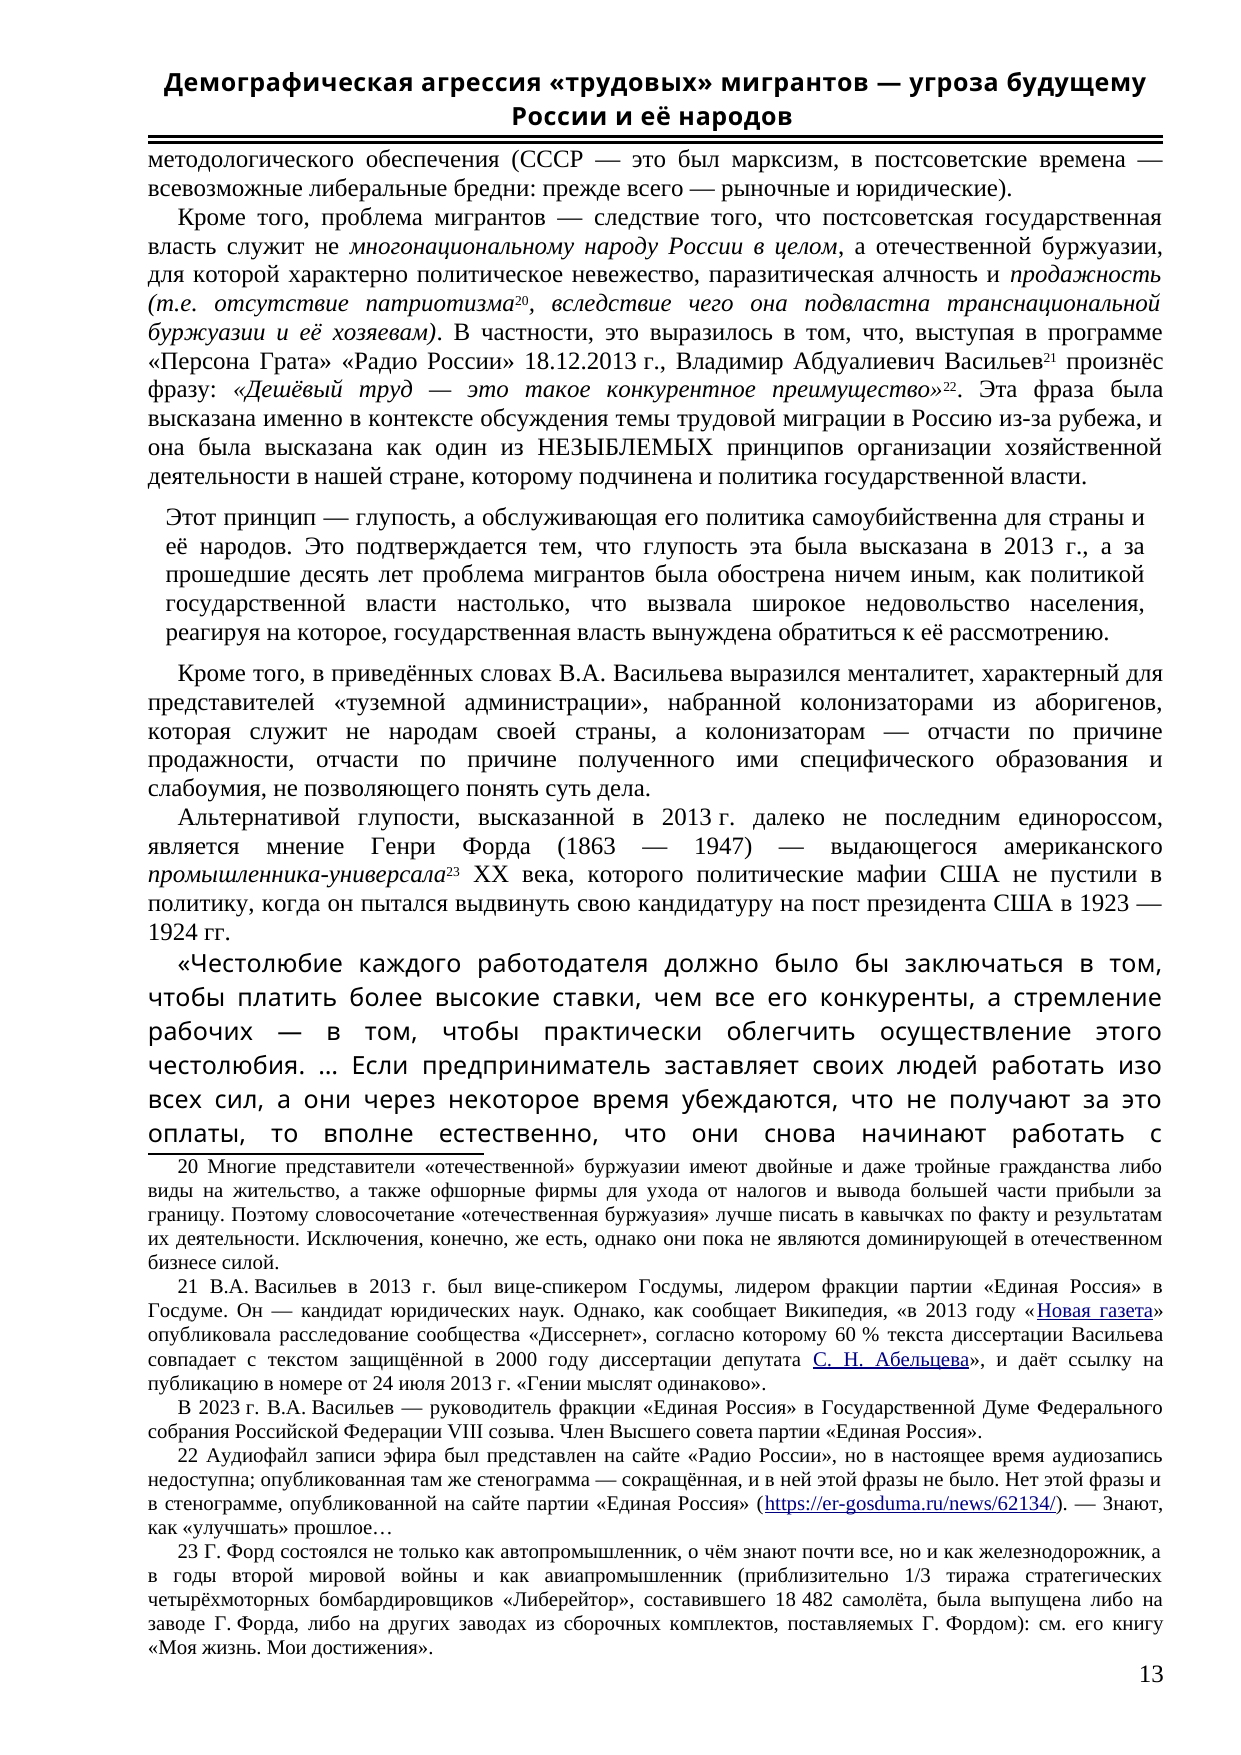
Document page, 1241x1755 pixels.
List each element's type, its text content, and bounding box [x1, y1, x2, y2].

text Кроме того, проблема мигрантов — следствие того, что постсоветская государственная власть служит не многонациональному народу России в целом, а отечественной буржуазии, для которой характерно политическое невежество, паразитическая алчность и продажность (т.е. отсутствие патриотизма, вследствие чего она подвластна транснациональной буржуазии и её хозяевам). В частности, это выразилось в том, что, выступая в программе «Персона Грата» «Радио России» 18.12.2013 г., Владимир Абдуалиевич Васильев произнёс фразу: «Дешёвый труд — это такое конкурентное преимущество». Эта фраза была высказана именно в контексте обсуждения темы трудовой миграции в Россию из-за рубежа, и она была высказана как один из НЕЗЫБЛЕМЫХ принципов организации хозяйственной деятельности в нашей стране, которому подчинена и политика государственной власти. [148, 202, 1163, 489]
text Аудиофайл записи эфира был представлен на сайте «Радио России», но в настоящее время аудиозапись недоступна; опубликованная там же стенограмма — сокращённая, и в ней этой фразы не было. Нет этой фразы и в стенограмме, опубликованной на сайте партии «Единая Россия» (https://er-gosduma.ru/news/62134/). — Знают, как «улучшать» прошлое… [148, 1443, 1163, 1539]
text методологического обеспечения (СССР — это был марксизм, в постсоветские времена — всевозможные либеральные бредни: прежде всего — рыночные и юридические). [148, 144, 1163, 202]
text Г. Форд состоялся не только как автопромышленник, о чём знают почти все, но и как железнодорожник, а в годы второй мировой войны и как авиапромышленник (приблизительно 1/3 тиража стратегических четырёхмоторных бомбардировщиков «Либерейтор», составившего 18 482 самолёта, была выпущена либо на заводе Г. Форда, либо на других заводах из сборочных комплектов, поставляемых Г. Фордом): см. его книгу «Моя жизнь. Мои достижения». [148, 1539, 1163, 1659]
text В 2023 г. В.А. Васильев — руководитель фракции «Единая Россия» в Государственной Думе Федерального собрания Российской Федерации VIII созыва. Член Высшего совета партии «Единая Россия». [148, 1394, 1163, 1443]
text В.А. Васильев в 2013 г. был вице-спикером Госдумы, лидером фракции партии «Единая Россия» в Госдуме. Он — кандидат юридических наук. Однако, как сообщает Википедия, «в 2013 году «Новая газета» опубликовала расследование сообщества «Диссернет», согласно которому 60 % текста диссертации Васильева совпадает с текстом защищённой в 2000 году диссертации депутата С. Н. Абельцева», и даёт ссылку на публикацию в номере от 24 июля 2013 г. «Гении мыслят одинаково». [148, 1274, 1163, 1394]
text Этот принцип — глупость, а обслуживающая его политика самоубийственна для страны и её народов. Это подтверждается тем, что глупость эта была высказана в 2013 г., а за прошедшие десять лет проблема мигрантов была обострена ничем иным, как политикой государственной власти настолько, что вызвала широкое недовольство населения, реагируя на которое, государственная власть вынуждена обратиться к её рассмотрению. [165, 502, 1146, 646]
text «Честолюбие каждого работодателя должно было бы заключаться в том, чтобы платить более высокие ставки, чем все его конкуренты, а стремление рабочих — в том, чтобы практически облегчить осуществление этого честолюбия. … Если предприниматель заставляет своих людей работать изо всех сил, а они через некоторое время убеждаются, что не получают за это оплаты, то вполне естественно, что они снова начинают работать с [148, 946, 1163, 1150]
text Альтернативой глупости, высказанной в 2013 г. далеко не последним единороссом, является мнение Генри Форда (1863 — 1947) — выдающегося американского промышленника-универсала ХХ века, которого политические мафии США не пустили в политику, когда он пытался выдвинуть свою кандидатуру на пост президента США в 1923 — 1924 гг. [148, 802, 1163, 946]
text Многие представители «отечественной» буржуазии имеют двойные и даже тройные гражданства либо виды на жительство, а также офшорные фирмы для ухода от налогов и вывода большей части прибыли за границу. Поэтому словосочетание «отечественная буржуазия» лучше писать в кавычках по факту и результатам их деятельности. Исключения, конечно, же есть, однако они пока не являются доминирующей в отечественном бизнесе силой. [148, 1154, 1163, 1274]
text Кроме того, в приведённых словах В.А. Васильева выразился менталитет, характерный для представителей «туземной администрации», набранной колонизаторами из аборигенов, которая служит не народам своей страны, а колонизаторам — отчасти по причине продажности, отчасти по причине полученного ими специфического образования и слабоумия, не позволяющего понять суть дела. [148, 658, 1163, 802]
